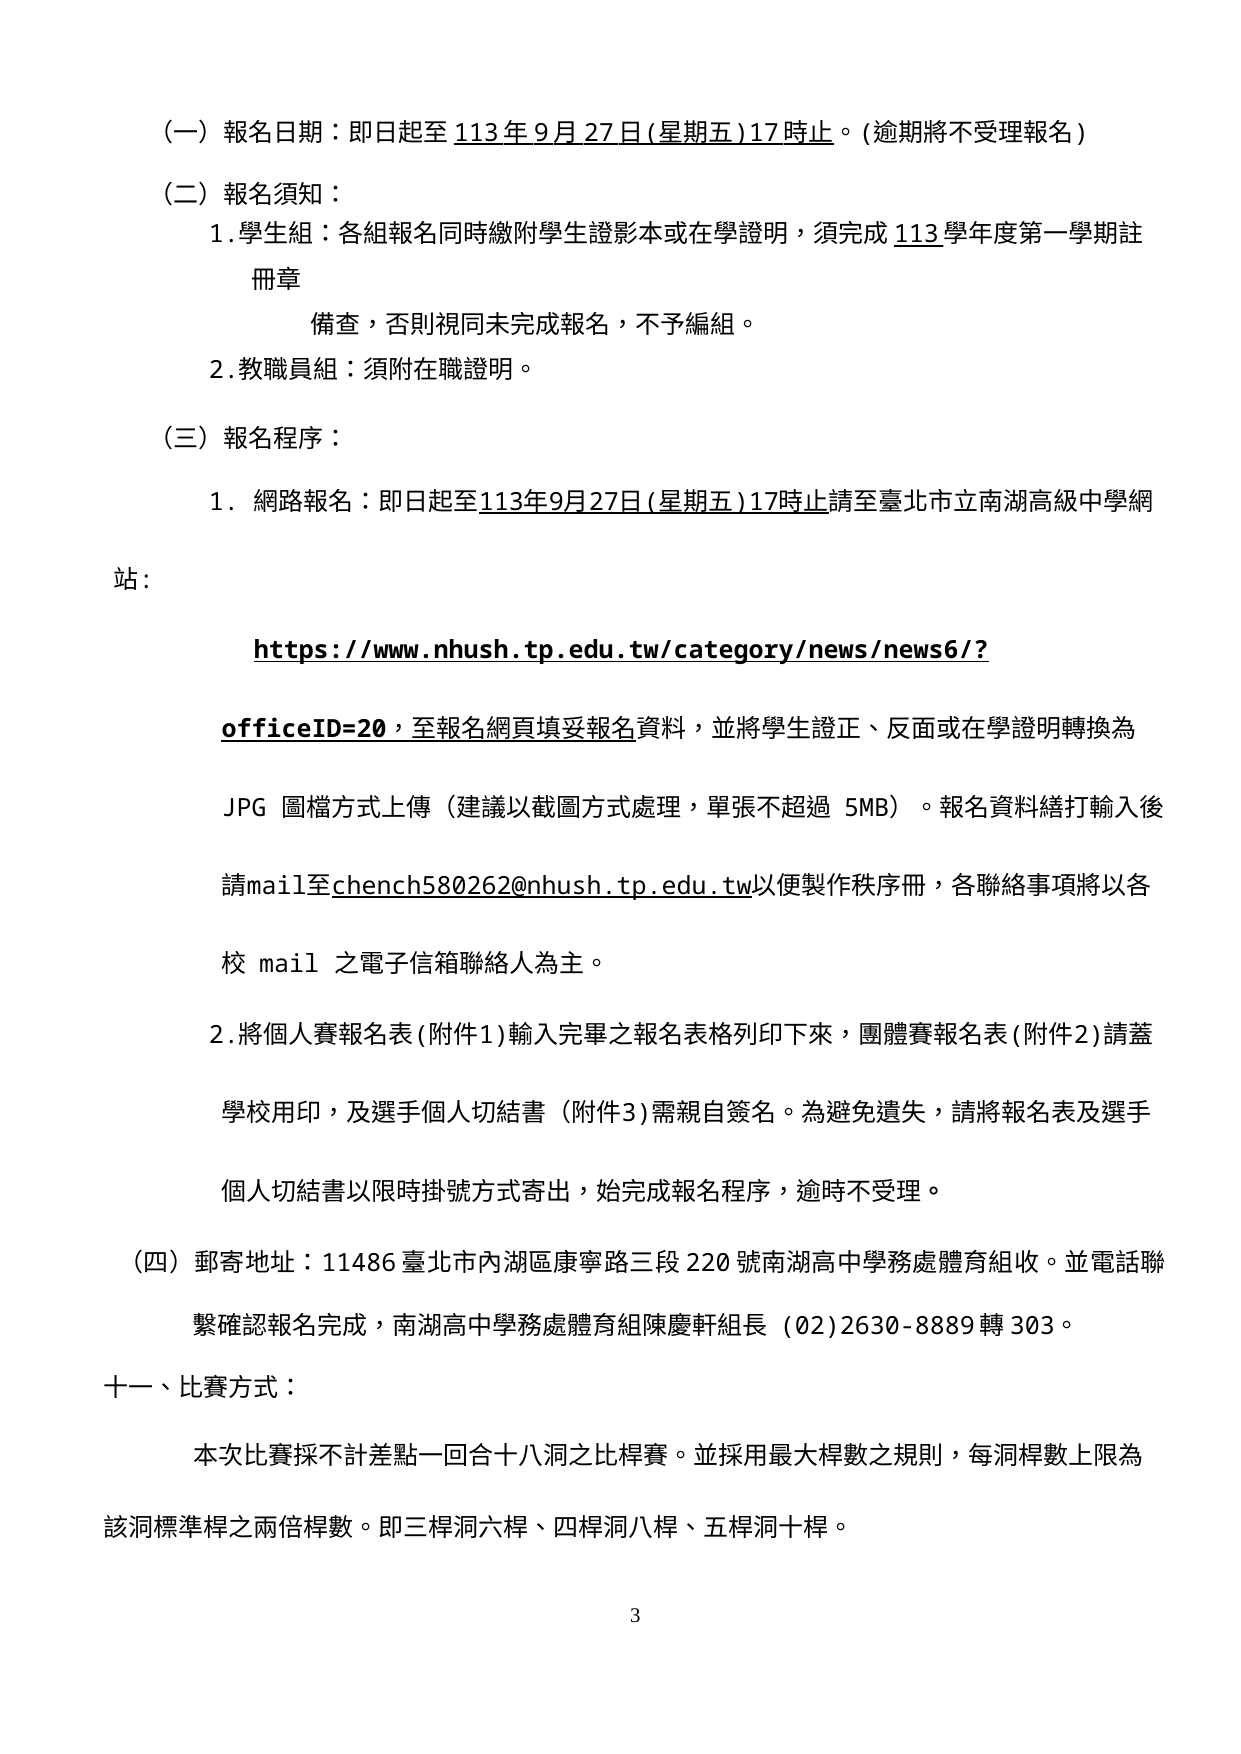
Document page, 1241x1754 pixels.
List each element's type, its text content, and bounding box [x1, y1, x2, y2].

subtitle （三）報名程序： [118, 395, 1167, 457]
subtitle 2.教職員組：須附在職證明。 [103, 350, 1167, 386]
subtitle 備查，否則視同未完成報名，不予編組。 [251, 304, 1167, 341]
subtitle 本次比賽採不計差點一回合十八洞之比桿賽。並採用最大桿數之規則，每洞桿數上限為該洞標準桿之兩倍桿數。即三桿洞六桿、四桿洞八桿、五桿洞十桿。 [103, 1412, 1167, 1546]
text https://www.nhush.tp.edu.tw/category/news/news6/?officeID=20，至報名網頁填妥報名資料，並將學生證正、反面或在學證明轉換為 JPG 圖檔方式上傳（建議以截圖方式處理，單張不超過 5MB）。報名資料繕打輸入後請mail至chench580262@nhush.tp.edu.tw以便製作秩序冊，各聯絡事項將以各校 mail 之電子信箱聯絡人為主。 [103, 607, 1167, 982]
subtitle （二）報名須知： [118, 151, 1167, 214]
subtitle （四）郵寄地址：11486臺北市內湖區康寧路三段220號南湖高中學務處體育組收。並電話聯繫確認報名完成，南湖高中學務處體育組陳慶軒組長 (02)2630-8889轉303。 [118, 1219, 1167, 1344]
text 2.將個人賽報名表(附件1)輸入完畢之報名表格列印下來，團體賽報名表(附件2)請蓋學校用印，及選手個人切結書（附件3)需親自簽名。為避免遺失，請將報名表及選手個人切結書以限時掛號方式寄出，始完成報名程序，逾時不受理。 [103, 991, 1167, 1210]
subtitle 1.學生組：各組報名同時繳附學生證影本或在學證明，須完成113學年度第一學期註冊章 [103, 214, 1167, 295]
subtitle （一）報名日期：即日起至113年9月27日(星期五)17時止。(逾期將不受理報名) [118, 89, 1167, 151]
text 1. 網路報名：即日起至113年9月27日(星期五)17時止請至臺北市立南湖高級中學網站: [103, 457, 1167, 598]
subtitle 十一、比賽方式： [103, 1344, 1167, 1407]
